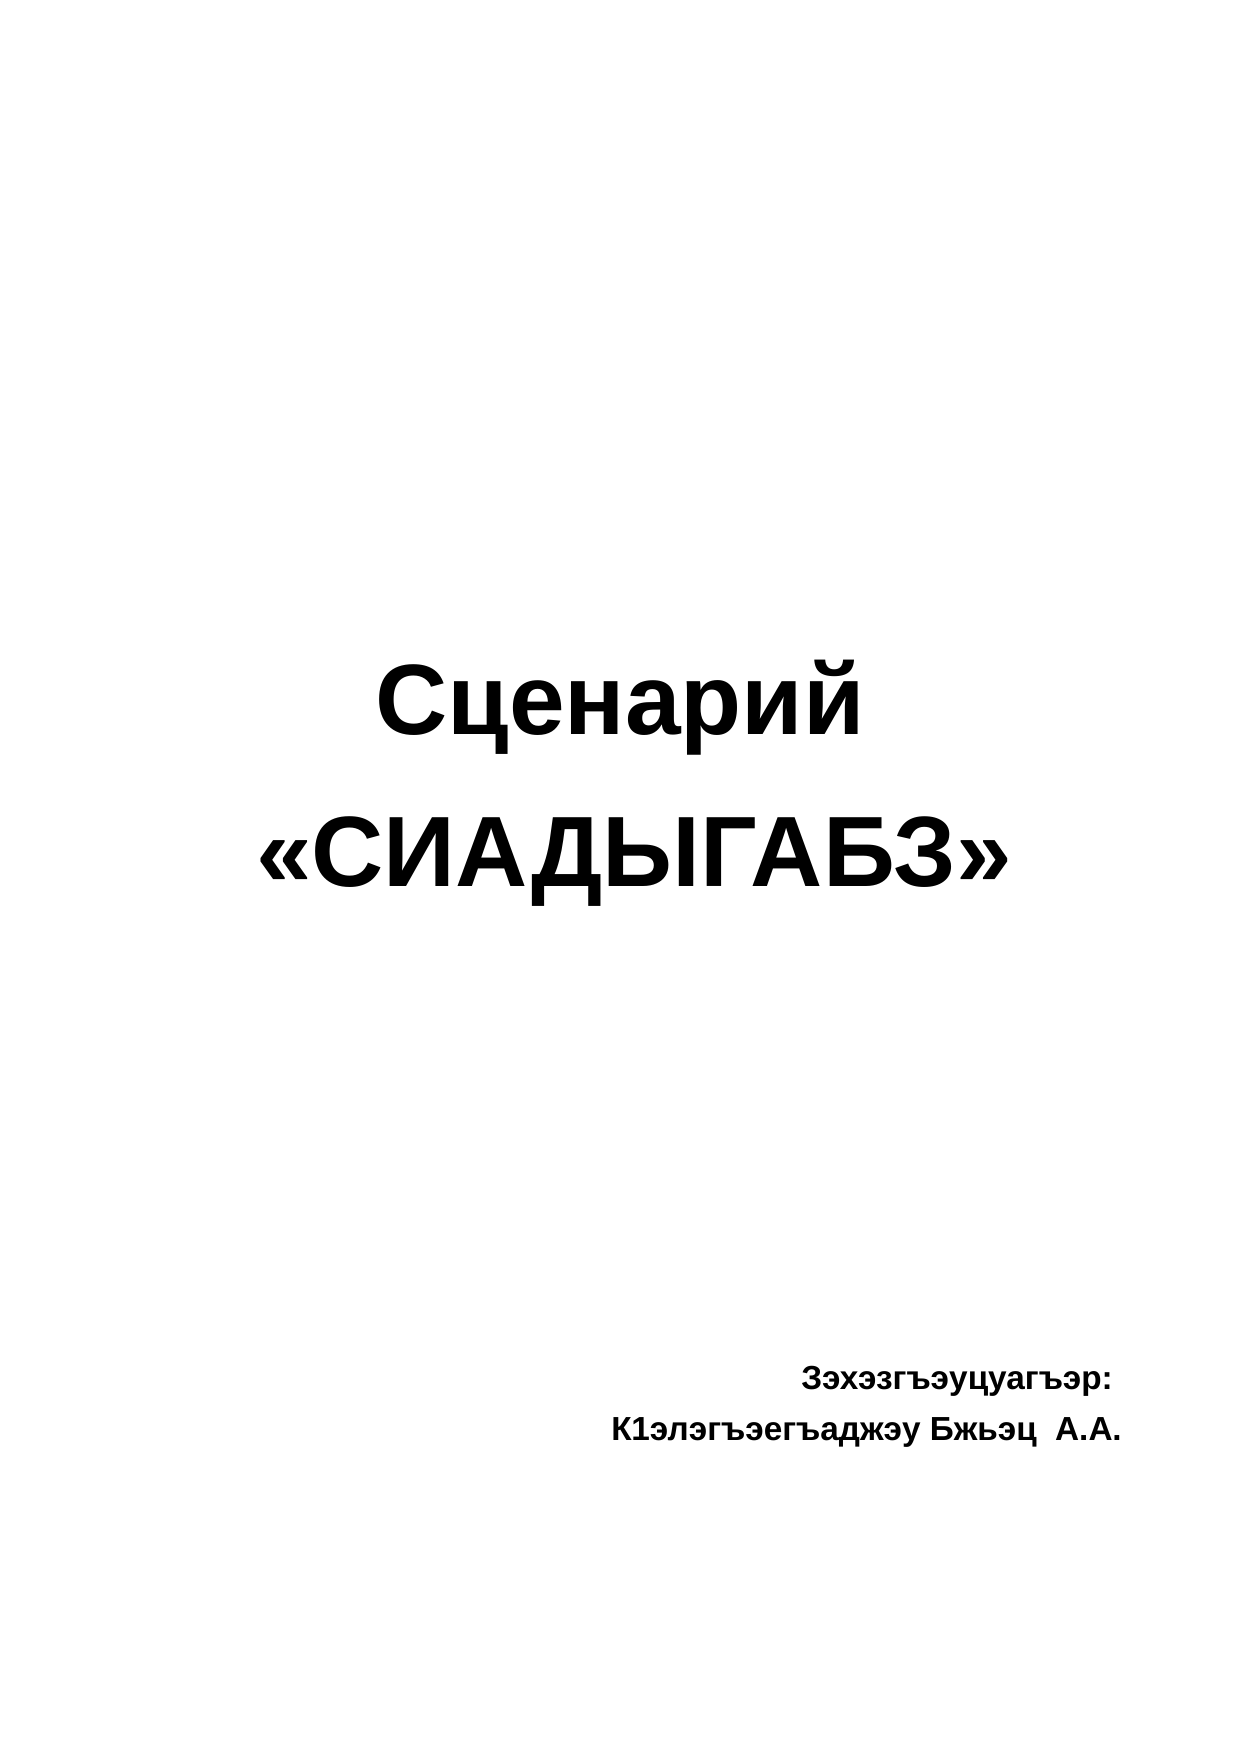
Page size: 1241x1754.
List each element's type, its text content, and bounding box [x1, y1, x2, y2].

text Зэхэзгъэуцуагъэр: [118, 1358, 1122, 1396]
subtitle «СИАДЫГАБЗ» [118, 793, 1122, 1023]
text К1элэгъэегъаджэу Бжьэц А.А. [118, 1409, 1122, 1447]
subtitle Сценарий [118, 640, 1122, 755]
